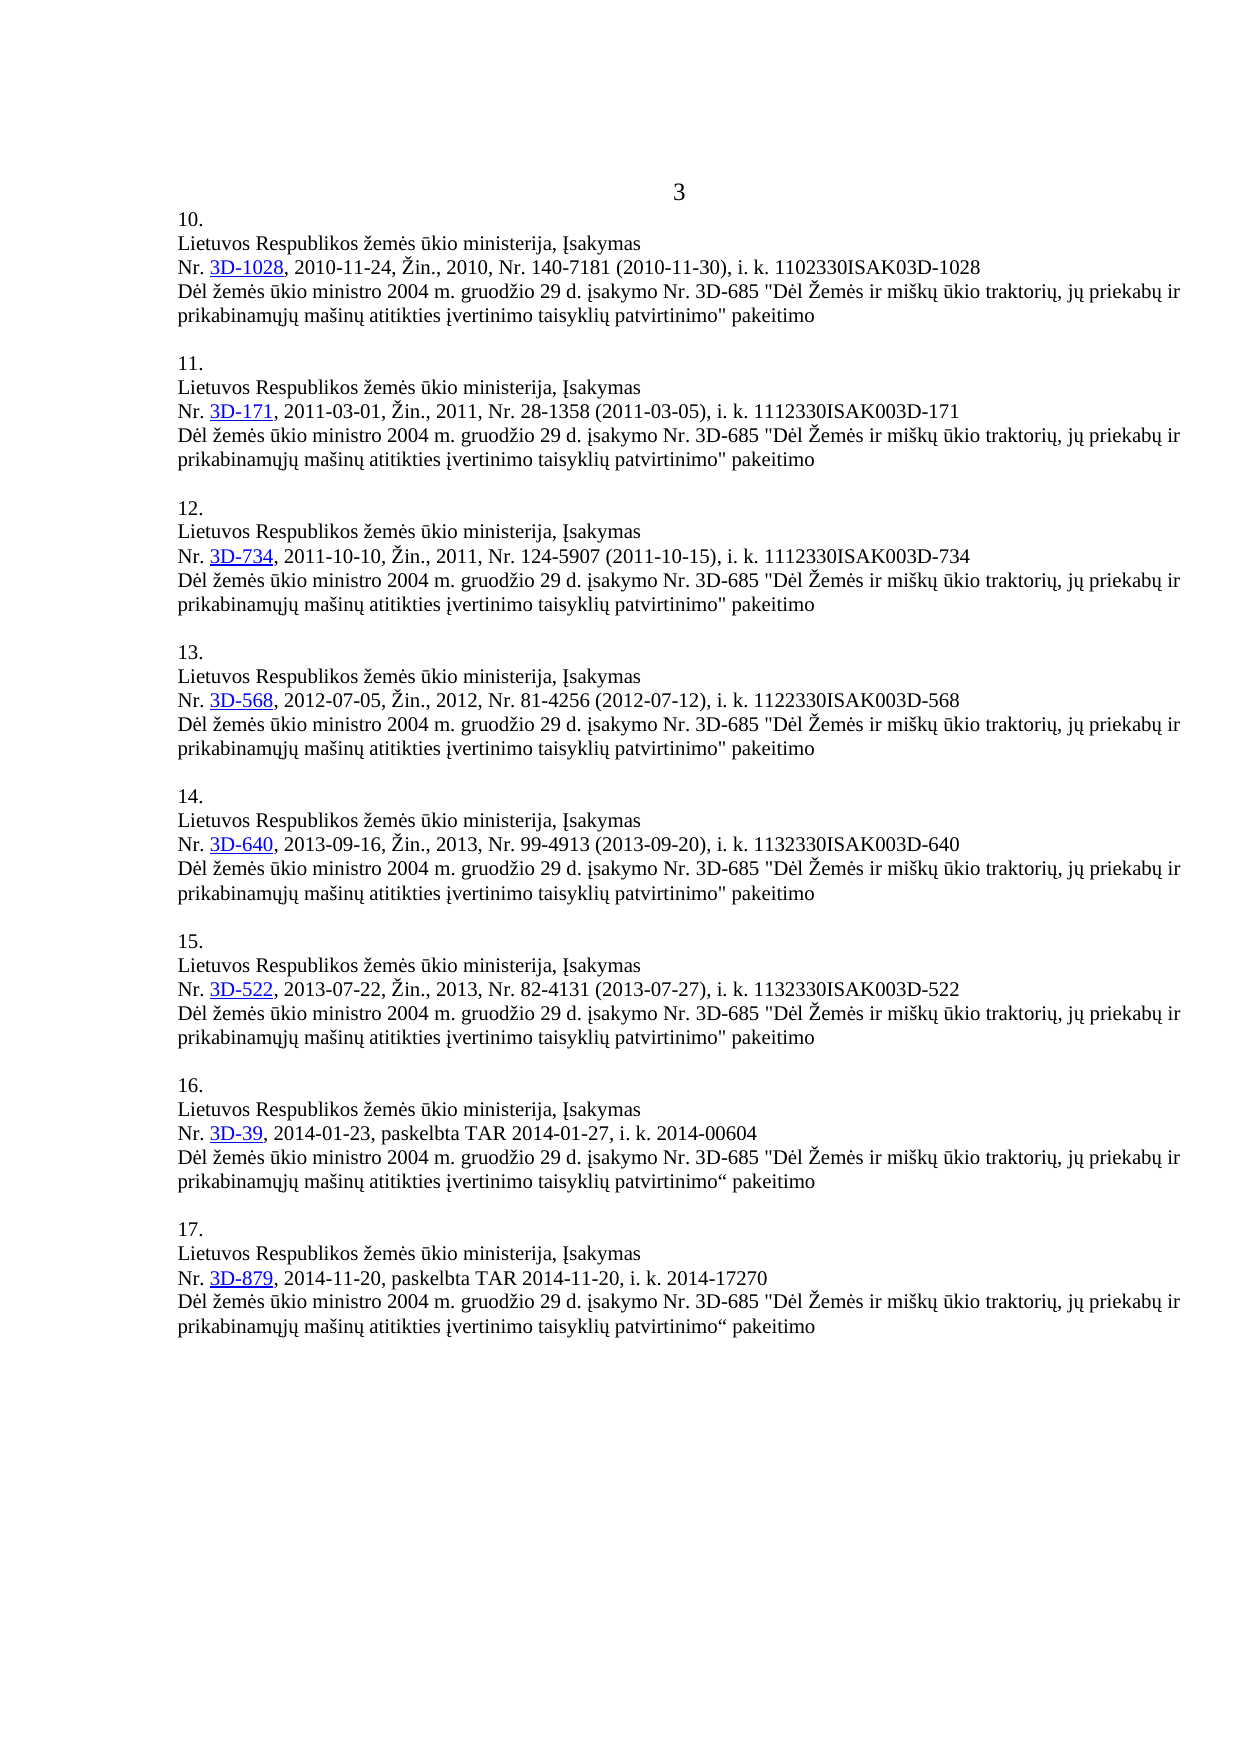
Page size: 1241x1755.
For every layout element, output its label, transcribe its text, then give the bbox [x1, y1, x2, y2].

text Dėl žemės ūkio ministro 2004 m. gruodžio 29 d. įsakymo Nr. 3D-685 "Dėl Žemės ir miškų ūkio traktorių, jų priekabų ir prikabinamųjų mašinų atitikties įvertinimo taisyklių patvirtinimo" pakeitimo [177, 423, 1181, 471]
text Lietuvos Respublikos žemės ūkio ministerija, Įsakymas [177, 519, 1181, 543]
text Lietuvos Respublikos žemės ūkio ministerija, Įsakymas [177, 953, 1181, 977]
text Nr. 3D-39, 2014-01-23, paskelbta TAR 2014-01-27, i. k. 2014-00604 [177, 1121, 1181, 1145]
text Lietuvos Respublikos žemės ūkio ministerija, Įsakymas [177, 1097, 1181, 1121]
text Dėl žemės ūkio ministro 2004 m. gruodžio 29 d. įsakymo Nr. 3D-685 "Dėl Žemės ir miškų ūkio traktorių, jų priekabų ir prikabinamųjų mašinų atitikties įvertinimo taisyklių patvirtinimo“ pakeitimo [177, 1145, 1181, 1193]
text Lietuvos Respublikos žemės ūkio ministerija, Įsakymas [177, 231, 1181, 255]
text Nr. 3D-568, 2012-07-05, Žin., 2012, Nr. 81-4256 (2012-07-12), i. k. 1122330ISAK003D-568 [177, 688, 1181, 712]
text Dėl žemės ūkio ministro 2004 m. gruodžio 29 d. įsakymo Nr. 3D-685 "Dėl Žemės ir miškų ūkio traktorių, jų priekabų ir prikabinamųjų mašinų atitikties įvertinimo taisyklių patvirtinimo" pakeitimo [177, 1001, 1181, 1049]
text Nr. 3D-1028, 2010-11-24, Žin., 2010, Nr. 140-7181 (2010-11-30), i. k. 1102330ISAK03D-1028 [177, 255, 1181, 279]
text 17. [177, 1217, 1181, 1241]
text 10. [177, 207, 1181, 231]
text Lietuvos Respublikos žemės ūkio ministerija, Įsakymas [177, 1241, 1181, 1265]
text Dėl žemės ūkio ministro 2004 m. gruodžio 29 d. įsakymo Nr. 3D-685 "Dėl Žemės ir miškų ūkio traktorių, jų priekabų ir prikabinamųjų mašinų atitikties įvertinimo taisyklių patvirtinimo" pakeitimo [177, 279, 1181, 327]
text 14. [177, 784, 1181, 808]
text Nr. 3D-522, 2013-07-22, Žin., 2013, Nr. 82-4131 (2013-07-27), i. k. 1132330ISAK003D-522 [177, 977, 1181, 1001]
text 15. [177, 928, 1181, 953]
text Dėl žemės ūkio ministro 2004 m. gruodžio 29 d. įsakymo Nr. 3D-685 "Dėl Žemės ir miškų ūkio traktorių, jų priekabų ir prikabinamųjų mašinų atitikties įvertinimo taisyklių patvirtinimo" pakeitimo [177, 568, 1181, 616]
text Dėl žemės ūkio ministro 2004 m. gruodžio 29 d. įsakymo Nr. 3D-685 "Dėl Žemės ir miškų ūkio traktorių, jų priekabų ir prikabinamųjų mašinų atitikties įvertinimo taisyklių patvirtinimo“ pakeitimo [177, 1289, 1181, 1338]
text 11. [177, 351, 1181, 375]
text Nr. 3D-879, 2014-11-20, paskelbta TAR 2014-11-20, i. k. 2014-17270 [177, 1265, 1181, 1289]
text Dėl žemės ūkio ministro 2004 m. gruodžio 29 d. įsakymo Nr. 3D-685 "Dėl Žemės ir miškų ūkio traktorių, jų priekabų ir prikabinamųjų mašinų atitikties įvertinimo taisyklių patvirtinimo" pakeitimo [177, 712, 1181, 760]
text 13. [177, 640, 1181, 664]
text Lietuvos Respublikos žemės ūkio ministerija, Įsakymas [177, 375, 1181, 399]
text Nr. 3D-171, 2011-03-01, Žin., 2011, Nr. 28-1358 (2011-03-05), i. k. 1112330ISAK003D-171 [177, 399, 1181, 423]
text Dėl žemės ūkio ministro 2004 m. gruodžio 29 d. įsakymo Nr. 3D-685 "Dėl Žemės ir miškų ūkio traktorių, jų priekabų ir prikabinamųjų mašinų atitikties įvertinimo taisyklių patvirtinimo" pakeitimo [177, 856, 1181, 904]
text Lietuvos Respublikos žemės ūkio ministerija, Įsakymas [177, 664, 1181, 688]
text Lietuvos Respublikos žemės ūkio ministerija, Įsakymas [177, 808, 1181, 832]
text Nr. 3D-734, 2011-10-10, Žin., 2011, Nr. 124-5907 (2011-10-15), i. k. 1112330ISAK003D-734 [177, 543, 1181, 568]
text Nr. 3D-640, 2013-09-16, Žin., 2013, Nr. 99-4913 (2013-09-20), i. k. 1132330ISAK003D-640 [177, 832, 1181, 856]
text 16. [177, 1073, 1181, 1097]
text 12. [177, 495, 1181, 519]
